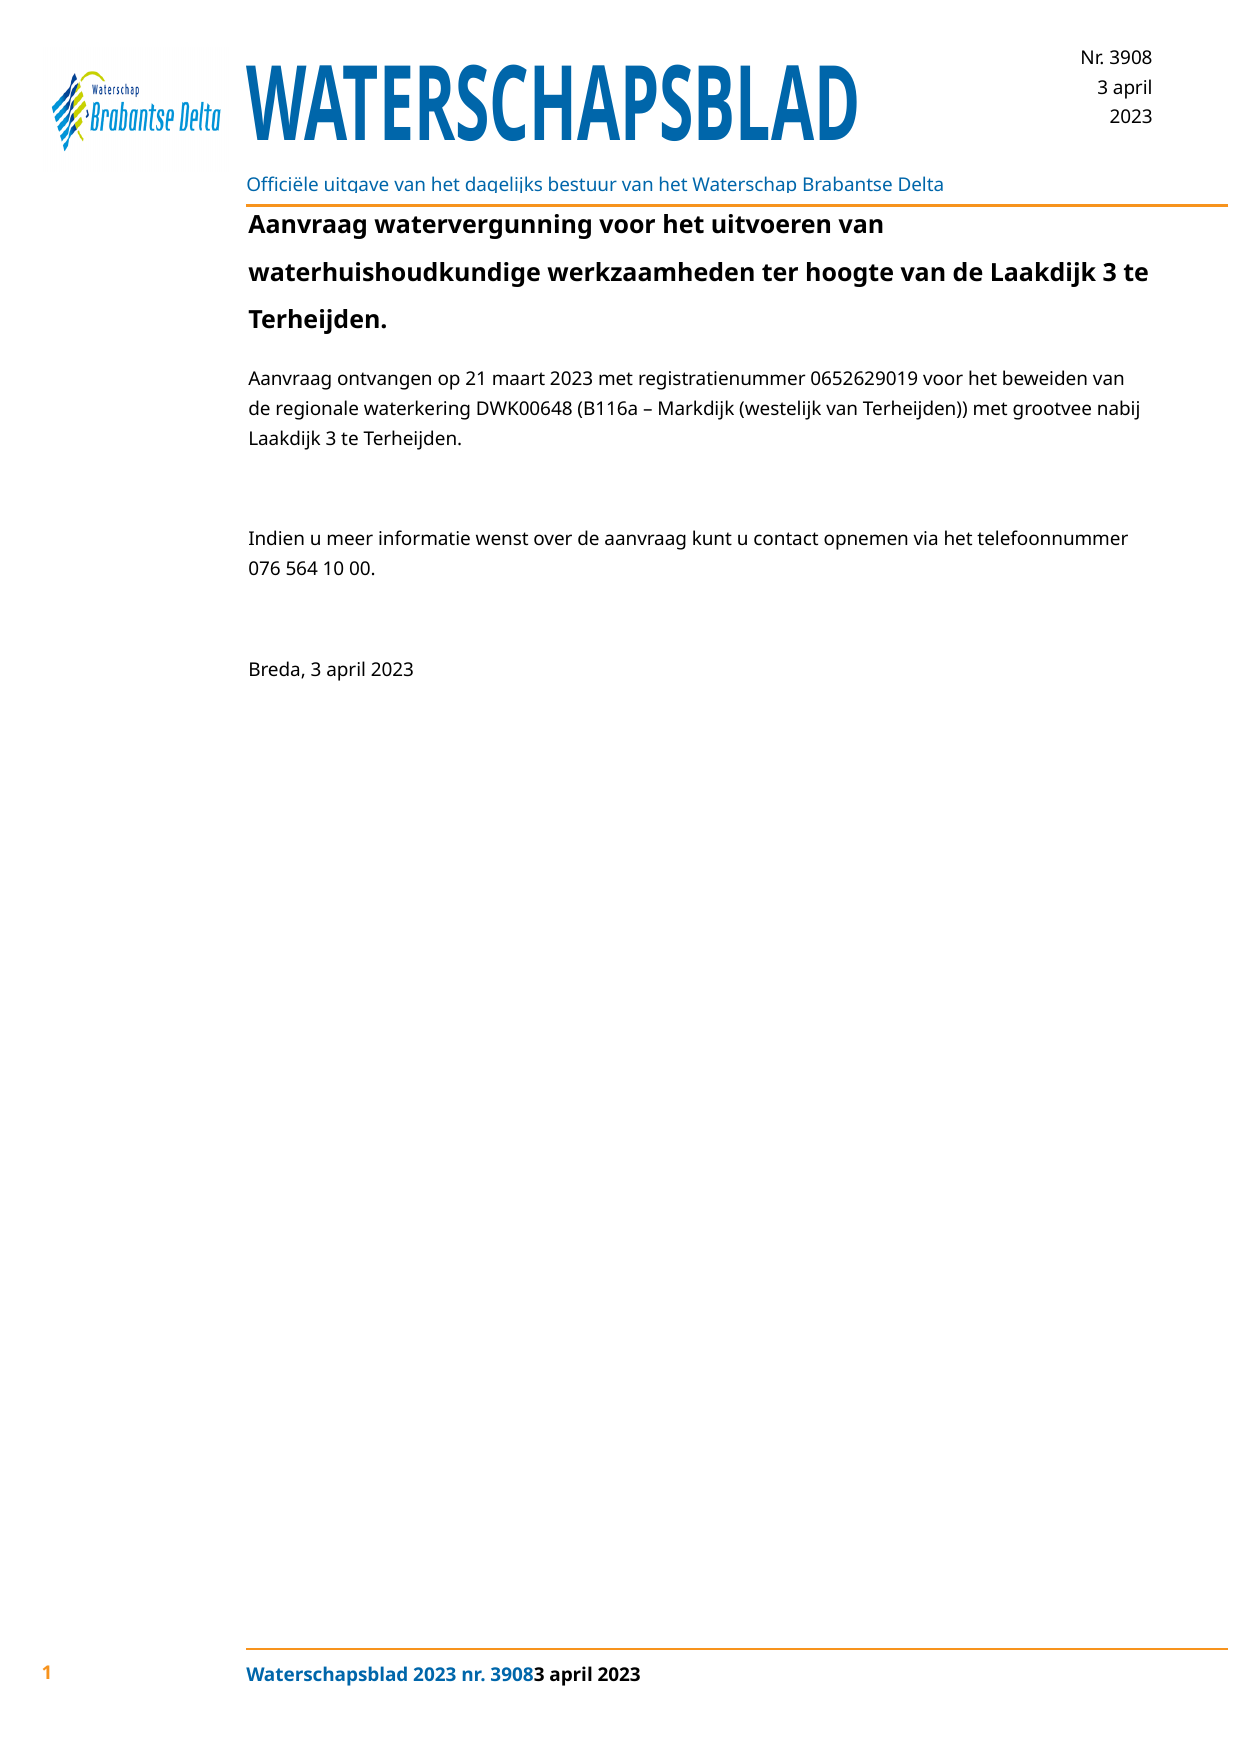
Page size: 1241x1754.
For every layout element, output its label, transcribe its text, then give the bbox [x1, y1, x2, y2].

picture [41, 47, 231, 172]
text Indien u meer informatie wenst over de aanvraag kunt u contact opnemen via het telefoonnummer 076 564 10 00. [248, 526, 1152, 581]
text Breda, 3 april 2023 [248, 656, 1152, 682]
text Aanvraag watervergunning voor het uitvoeren van waterhuishoudkundige werkzaamheden ter hoogte van de Laakdijk 3 te Terheijden. [248, 207, 1152, 336]
text Aanvraag ontvangen op 21 maart 2023 met registratienummer 0652629019 voor het beweiden van de regionale waterkering DWK00648 (B116a – Markdijk (westelijk van Terheijden)) met grootvee nabij Laakdijk 3 te Terheijden. [248, 366, 1152, 450]
